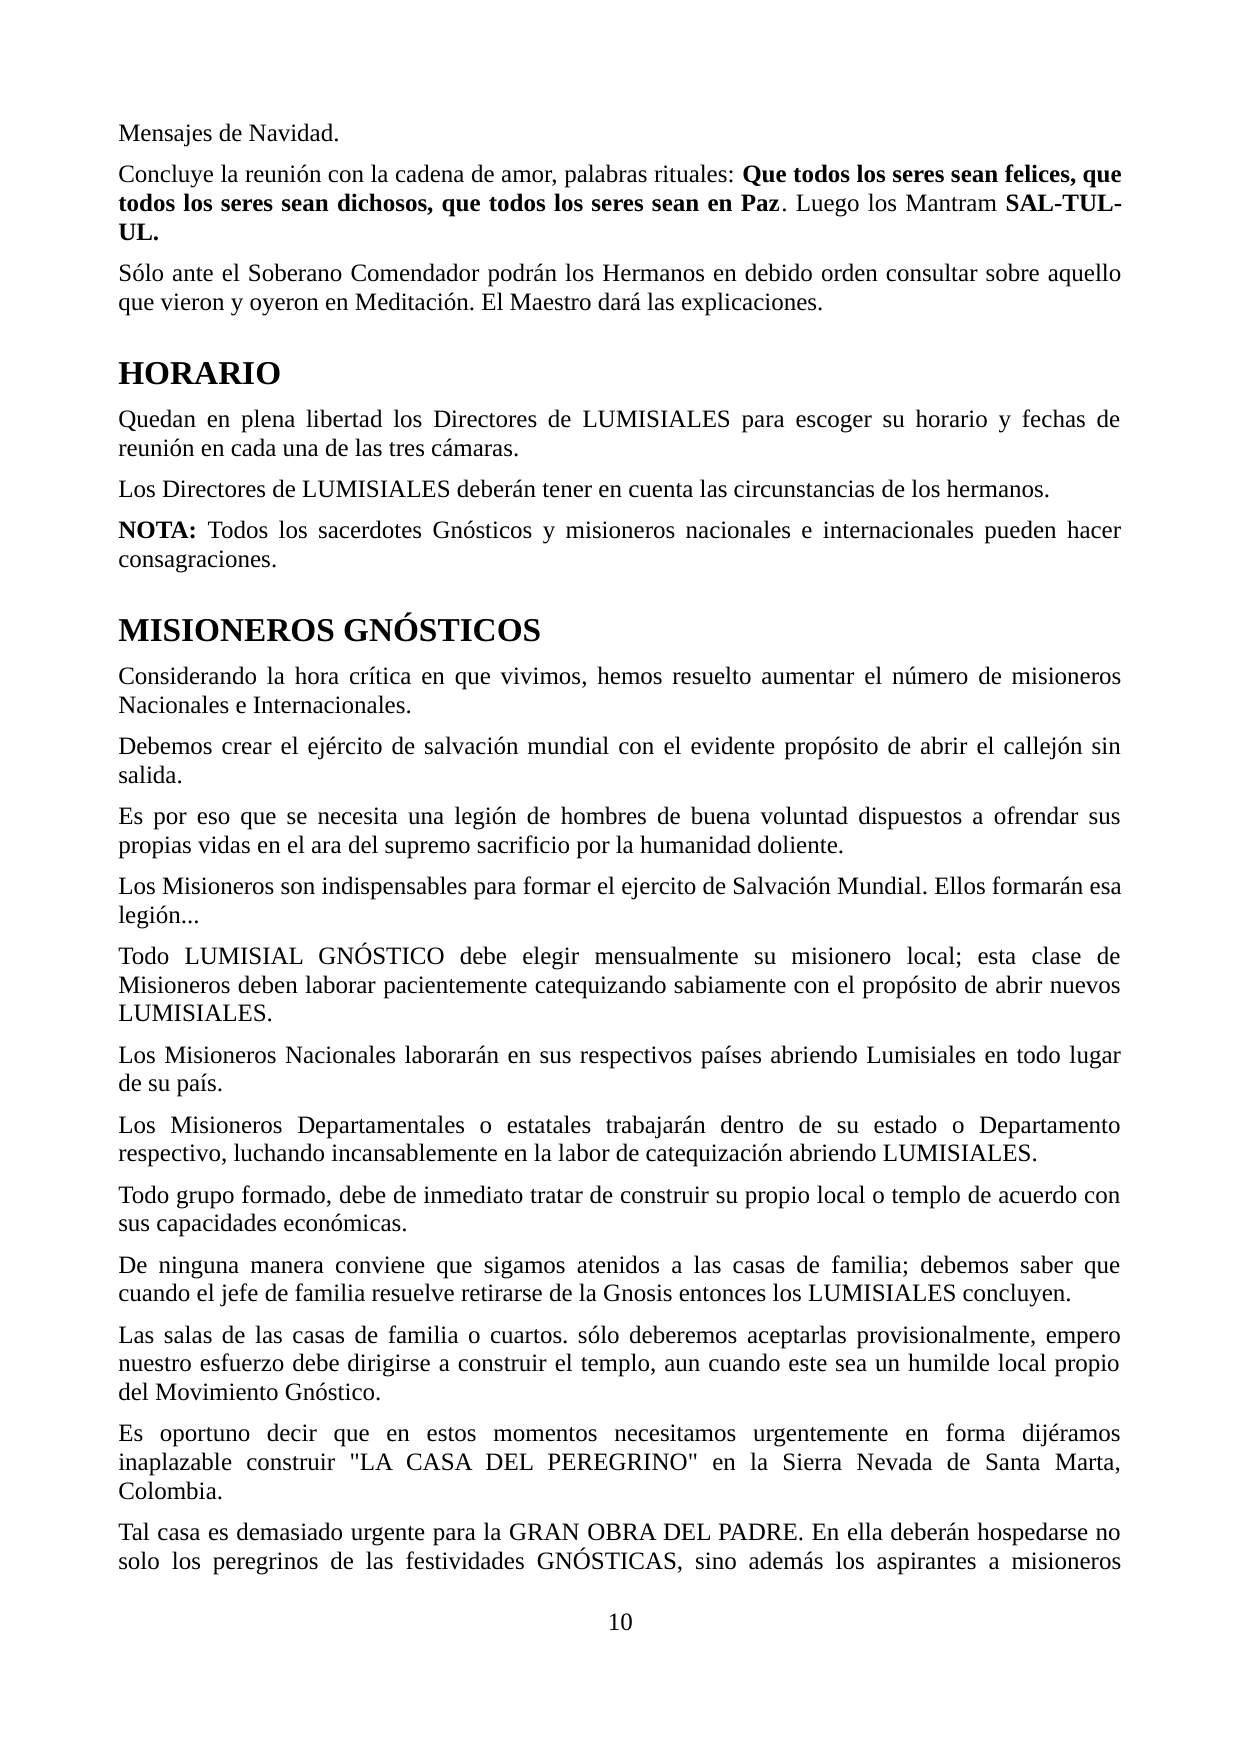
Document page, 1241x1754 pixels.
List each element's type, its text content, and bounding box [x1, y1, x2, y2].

text De ninguna manera conviene que sigamos atenidos a las casas de familia; debemos saber que cuando el jefe de familia resuelve retirarse de la Gnosis entonces los LUMISIALES concluyen. [118, 1250, 1122, 1307]
text Los Directores de LUMISIALES deberán tener en cuenta las circunstancias de los hermanos. [118, 474, 1122, 503]
text Es por eso que se necesita una legión de hombres de buena voluntad dispuestos a ofrendar sus propias vidas en el ara del supremo sacrificio por la humanidad doliente. [118, 801, 1122, 858]
text Quedan en plena libertad los Directores de LUMISIALES para escoger su horario y fechas de reunión en cada una de las tres cámaras. [118, 404, 1122, 461]
text Sólo ante el Soberano Comendador podrán los Hermanos en debido orden consultar sobre aquello que vieron y oyeron en Meditación. El Maestro dará las explicaciones. [118, 258, 1122, 316]
text Es oportuno decir que en estos momentos necesitamos urgentemente en forma dijéramos inaplazable construir "LA CASA DEL PEREGRINO" en la Sierra Nevada de Santa Marta, Colombia. [118, 1418, 1122, 1505]
text Los Misioneros Nacionales laborarán en sus respectivos países abriendo Lumisiales en todo lugar de su país. [118, 1040, 1122, 1097]
text Los Misioneros Departamentales o estatales trabajarán dentro de su estado o Departamento respectivo, luchando incansablemente en la labor de catequización abriendo LUMISIALES. [118, 1110, 1122, 1167]
text Todo grupo formado, debe de inmediato tratar de construir su propio local o templo de acuerdo con sus capacidades económicas. [118, 1180, 1122, 1237]
text NOTA: Todos los sacerdotes Gnósticos y misioneros nacionales e internacionales pueden hacer consagraciones. [118, 515, 1122, 573]
text Debemos crear el ejército de salvación mundial con el evidente propósito de abrir el callejón sin salida. [118, 731, 1122, 788]
subtitle MISIONEROS GNÓSTICOS [118, 610, 1122, 648]
text Tal casa es demasiado urgente para la GRAN OBRA DEL PADRE. En ella deberán hospedarse no solo los peregrinos de las festividades GNÓSTICAS, sino además los aspirantes a misioneros [118, 1517, 1122, 1575]
text Todo LUMISIAL GNÓSTICO debe elegir mensualmente su misionero local; esta clase de Misioneros deben laborar pacientemente catequizando sabiamente con el propósito de abrir nuevos LUMISIALES. [118, 941, 1122, 1027]
text Las salas de las casas de familia o cuartos. sólo deberemos aceptarlas provisionalmente, empero nuestro esfuerzo debe dirigirse a construir el templo, aun cuando este sea un humilde local propio del Movimiento Gnóstico. [118, 1320, 1122, 1406]
text Concluye la reunión con la cadena de amor, palabras rituales: Que todos los seres sean felices, que todos los seres sean dichosos, que todos los seres sean en Paz. Luego los Mantram SAL-TUL-UL. [118, 159, 1122, 246]
text Mensajes de Navidad. [118, 118, 1122, 147]
text Los Misioneros son indispensables para formar el ejercito de Salvación Mundial. Ellos formarán esa legión... [118, 871, 1122, 928]
subtitle HORARIO [118, 353, 1122, 391]
text Considerando la hora crítica en que vivimos, hemos resuelto aumentar el número de misioneros Nacionales e Internacionales. [118, 661, 1122, 718]
